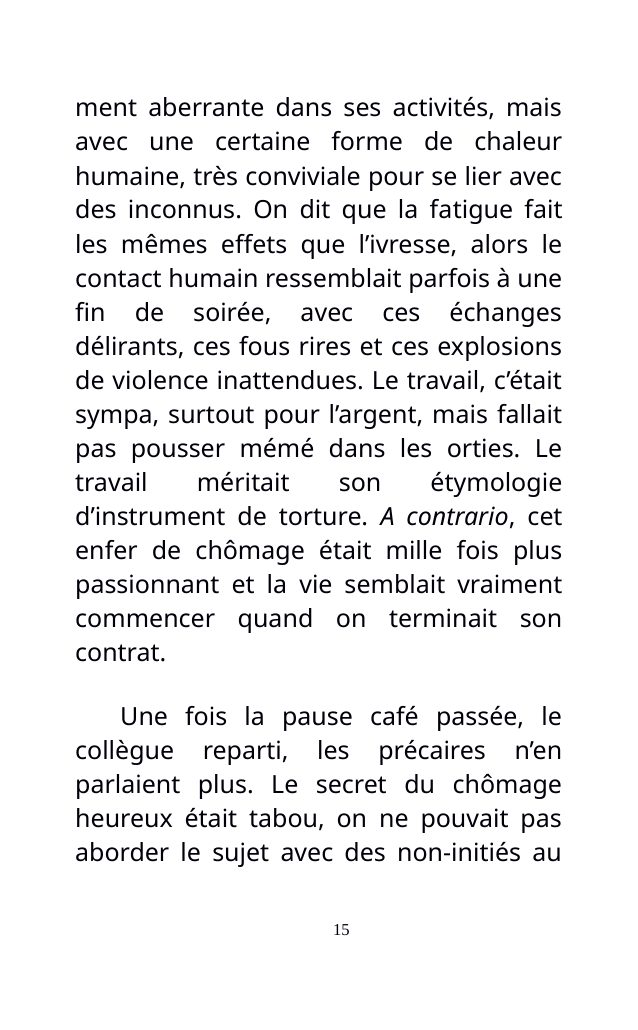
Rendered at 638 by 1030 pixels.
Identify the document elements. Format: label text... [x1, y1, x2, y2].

text Une fois la pause café passée, le collègue reparti, les précaires n’en parlaient plus. Le secret du chômage heureux était tabou, on ne pouvait pas aborder le sujet avec des non-initiés au [75, 698, 562, 869]
text ment aberrante dans ses activités, mais avec une certaine forme de chaleur humaine, très conviviale pour se lier avec des inconnus. On dit que la fa­tigue fait les mêmes effets que l’ivresse, alors le contact humain ressemblait parfois à une fin de soirée, avec ces échanges délirants, ces fous rires et ces explosions de violence inattendues. Le travail, c’était sympa, surtout pour l’argent, mais fallait pas pousser mémé dans les orties. Le travail méri­tait son étymologie d’instrument de torture. A contrario, cet enfer de chômage était mille fois plus passionnant et la vie semblait vraiment com­mencer quand on terminait son contrat. [75, 90, 562, 669]
